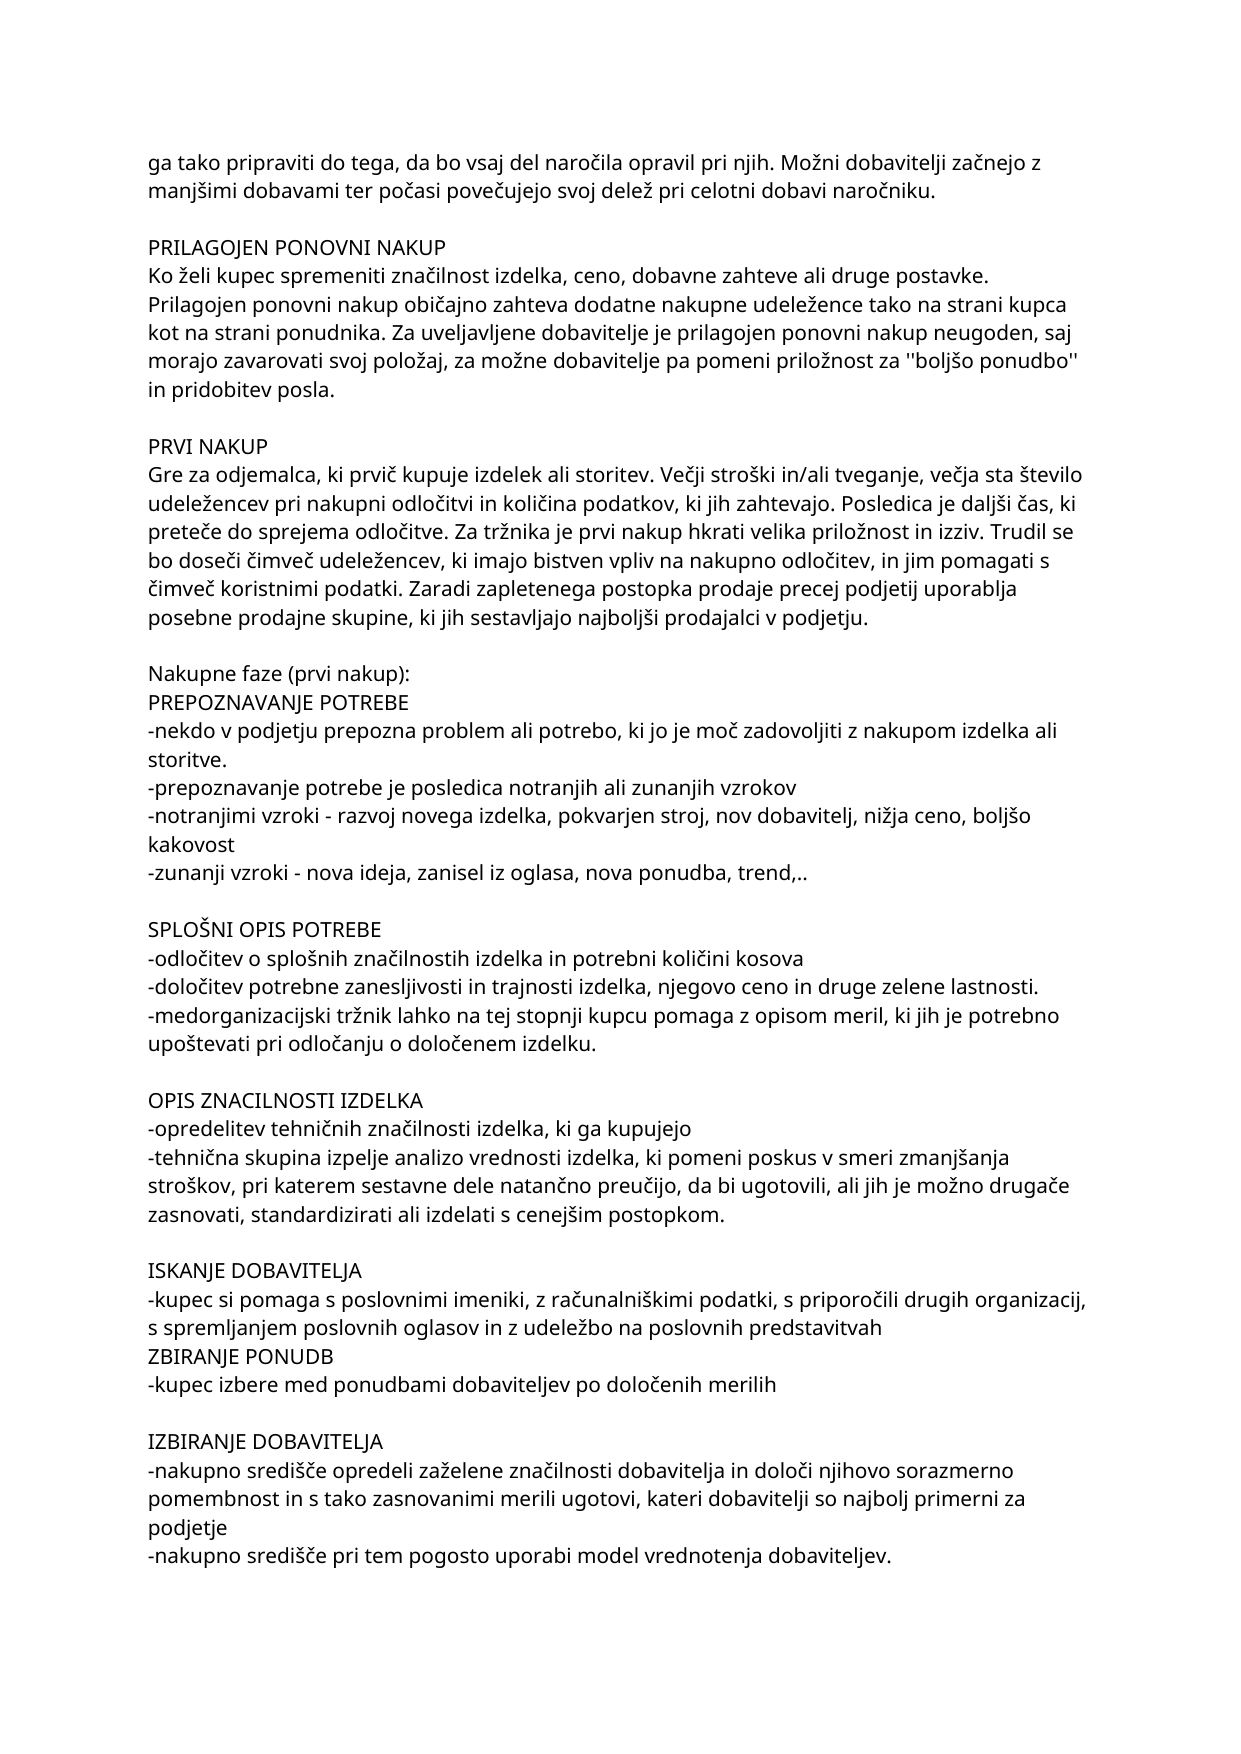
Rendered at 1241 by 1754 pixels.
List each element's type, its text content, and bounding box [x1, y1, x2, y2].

text PREPOZNAVANJE POTREBE [148, 688, 1093, 716]
text PRVI NAKUP [148, 432, 1093, 460]
text Ko želi kupec spremeniti značilnost izdelka, ceno, dobavne zahteve ali druge postavke. Prilagojen ponovni nakup običajno zahteva dodatne nakupne udeležence tako na strani kupca kot na strani ponudnika. Za uveljavljene dobavitelje je prilagojen ponovni nakup neugoden, saj morajo zavarovati svoj položaj, za možne dobavitelje pa pomeni priložnost za ''boljšo ponudbo'' in pridobitev posla. [148, 261, 1093, 403]
text -odločitev o splošnih značilnostih izdelka in potrebni količini kosova [148, 944, 1093, 972]
text -medorganizacijski tržnik lahko na tej stopnji kupcu pomaga z opisom meril, ki jih je potrebno upoštevati pri odločanju o določenem izdelku. [148, 1001, 1093, 1058]
text -nakupno središče opredeli zaželene značilnosti dobavitelja in določi njihovo sorazmerno pomembnost in s tako zasnovanimi merili ugotovi, kateri dobavitelji so najbolj primerni za podjetje [148, 1456, 1093, 1541]
text -prepoznavanje potrebe je posledica notranjih ali zunanjih vzrokov [148, 773, 1093, 802]
text PRILAGOJEN PONOVNI NAKUP [148, 233, 1093, 261]
text -kupec izbere med ponudbami dobaviteljev po določenih merilih [148, 1370, 1093, 1399]
text Gre za odjemalca, ki prvič kupuje izdelek ali storitev. Večji stroški in/ali tveganje, večja sta število udeležencev pri nakupni odločitvi in količina podatkov, ki jih zahtevajo. Posledica je daljši čas, ki preteče do sprejema odločitve. Za tržnika je prvi nakup hkrati velika priložnost in izziv. Trudil se bo doseči čimveč udeležencev, ki imajo bistven vpliv na nakupno odločitev, in jim pomagati s čimveč koristnimi podatki. Zaradi zapletenega postopka prodaje precej podjetij uporablja posebne prodajne skupine, ki jih sestavljajo najboljši prodajalci v podjetju. [148, 460, 1093, 631]
text ga tako pripraviti do tega, da bo vsaj del naročila opravil pri njih. Možni dobavitelji začnejo z manjšimi dobavami ter počasi povečujejo svoj delež pri celotni dobavi naročniku. [148, 148, 1093, 204]
text Nakupne faze (prvi nakup): [148, 659, 1093, 688]
text ISKANJE DOBAVITELJA [148, 1257, 1093, 1285]
text OPIS ZNACILNOSTI IZDELKA [148, 1086, 1093, 1114]
text -kupec si pomaga s poslovnimi imeniki, z računalniškimi podatki, s priporočili drugih organizacij, s spremljanjem poslovnih oglasov in z udeležbo na poslovnih predstavitvah [148, 1285, 1093, 1342]
text IZBIRANJE DOBAVITELJA [148, 1427, 1093, 1456]
text -opredelitev tehničnih značilnosti izdelka, ki ga kupujejo [148, 1114, 1093, 1143]
text -nakupno središče pri tem pogosto uporabi model vrednotenja dobaviteljev. [148, 1541, 1093, 1569]
text -zunanji vzroki - nova ideja, zanisel iz oglasa, nova ponudba, trend,.. [148, 858, 1093, 887]
text -nekdo v podjetju prepozna problem ali potrebo, ki jo je moč zadovoljiti z nakupom izdelka ali storitve. [148, 716, 1093, 773]
text -notranjimi vzroki - razvoj novega izdelka, pokvarjen stroj, nov dobavitelj, nižja ceno, boljšo kakovost [148, 802, 1093, 858]
text -tehnična skupina izpelje analizo vrednosti izdelka, ki pomeni poskus v smeri zmanjšanja stroškov, pri katerem sestavne dele natančno preučijo, da bi ugotovili, ali jih je možno drugače zasnovati, standardizirati ali izdelati s cenejšim postopkom. [148, 1143, 1093, 1228]
text ZBIRANJE PONUDB [148, 1342, 1093, 1370]
text SPLOŠNI OPIS POTREBE [148, 915, 1093, 944]
text -določitev potrebne zanesljivosti in trajnosti izdelka, njegovo ceno in druge zelene lastnosti. [148, 972, 1093, 1001]
